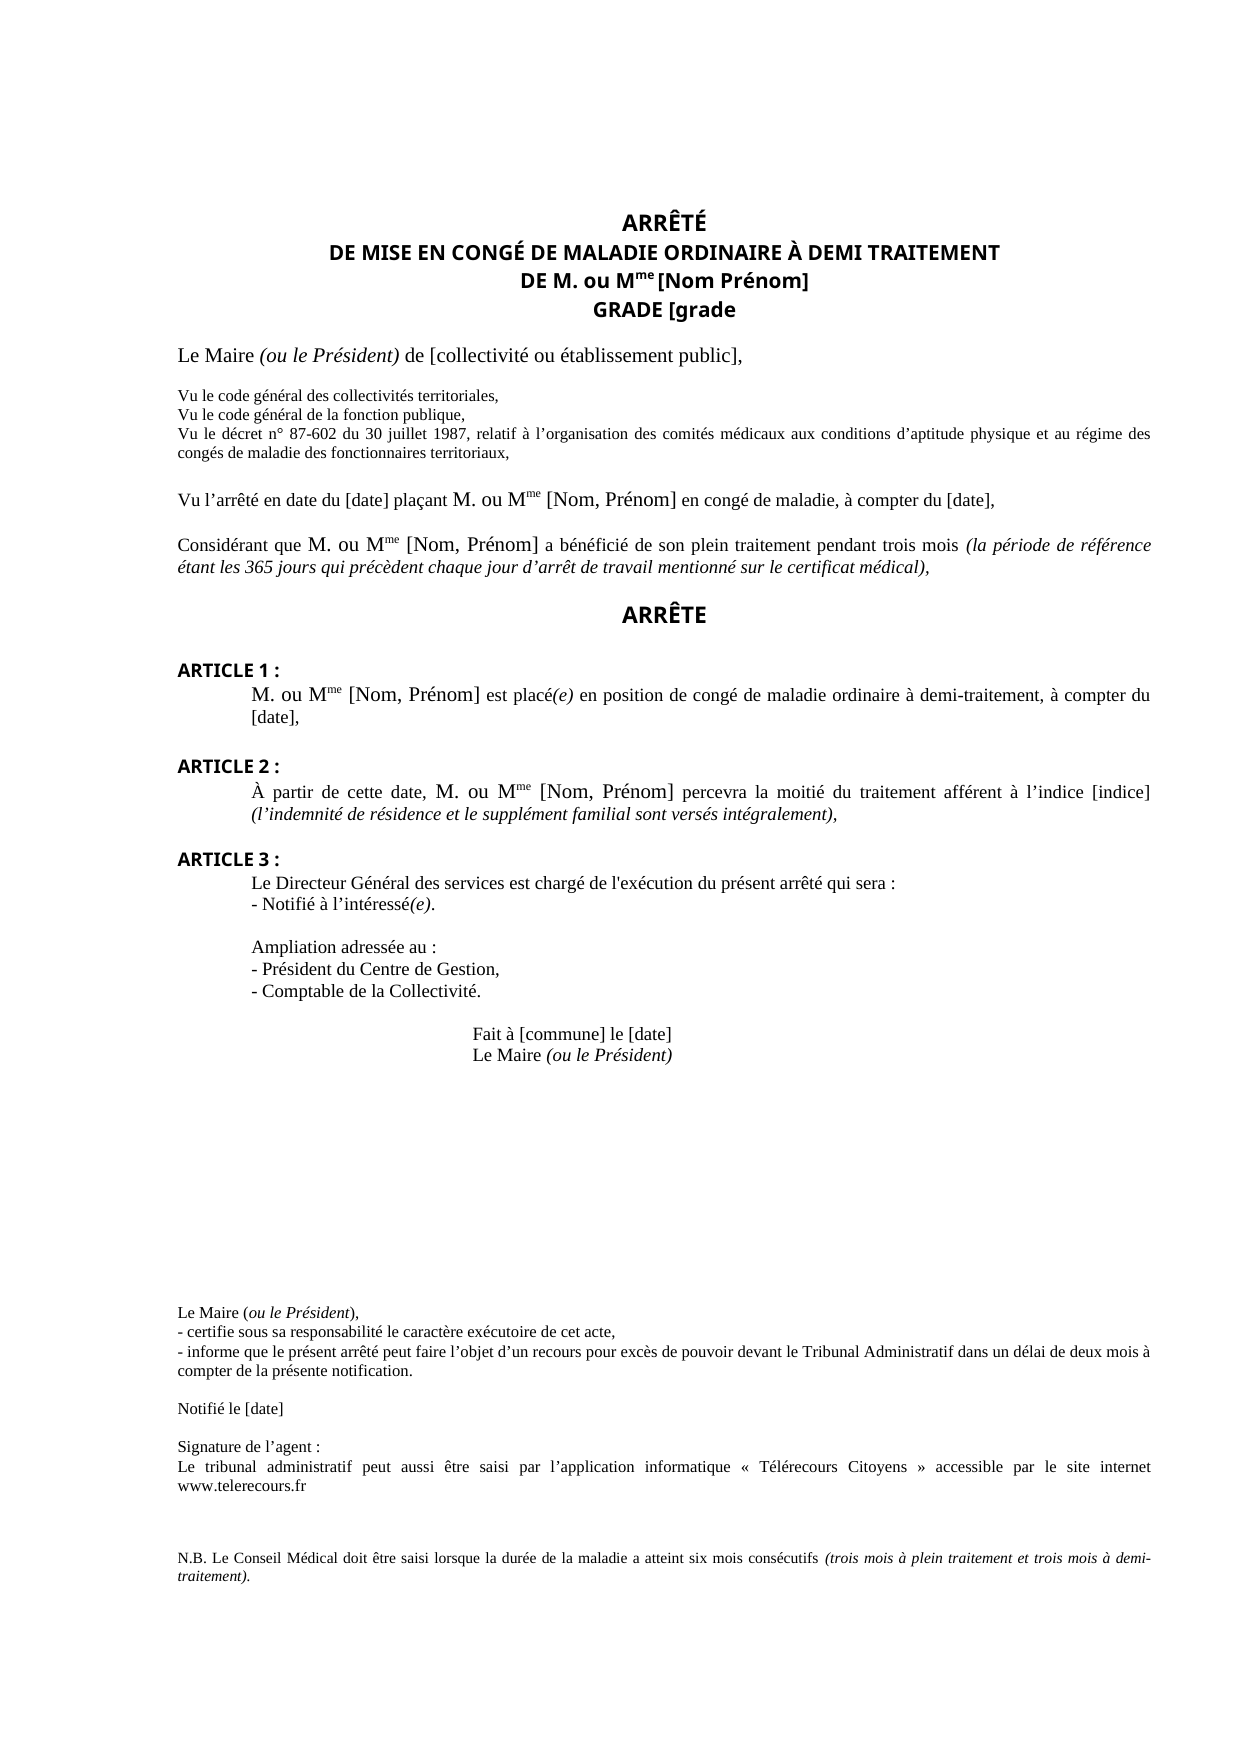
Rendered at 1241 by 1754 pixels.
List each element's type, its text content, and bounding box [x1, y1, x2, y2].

text GRADE [grade [177, 295, 1152, 323]
text Considérant que M. ou Mme [Nom, Prénom] a bénéficié de son plein traitement pendant trois mois (la période de référence étant les 365 jours qui précèdent chaque jour d’arrêt de travail mentionné sur le certificat médical), [177, 532, 1152, 578]
text - informe que le présent arrêté peut faire l’objet d’un recours pour excès de pouvoir devant le Tribunal Administratif dans un délai de deux mois à compter de la présente notification. [177, 1341, 1152, 1380]
text Notifié le [date] [177, 1399, 1152, 1418]
text - Président du Centre de Gestion, [251, 958, 1152, 979]
text N.B. Le Conseil Médical doit être saisi lorsque la durée de la maladie a atteint six mois consécutifs (trois mois à plein traitement et trois mois à demi-traitement). [177, 1548, 1152, 1584]
text ARTICLE 1 : [177, 657, 1152, 682]
text Le Maire (ou le Président) [472, 1044, 1152, 1066]
text ARRÊTÉ [177, 207, 1152, 238]
text ARTICLE 2 : [177, 753, 1152, 779]
text Vu le décret n° 87-602 du 30 juillet 1987, relatif à l’organisation des comités médicaux aux conditions d’aptitude physique et au régime des congés de maladie des fonctionnaires territoriaux, [177, 424, 1152, 462]
text - certifie sous sa responsabilité le caractère exécutoire de cet acte, [177, 1322, 1152, 1341]
text ARRÊTE [177, 599, 1152, 631]
text Fait à [commune] le [date] [472, 1023, 1152, 1044]
text Le Maire (ou le Président), [177, 1303, 1152, 1322]
text Ampliation adressée au : [251, 936, 1152, 958]
text Vu l’arrêté en date du [date] plaçant M. ou Mme [Nom, Prénom] en congé de maladie, à compter du [date], [177, 486, 1152, 511]
text - Notifié à l’intéressé(e). [251, 893, 1152, 915]
text DE M. ou Mme [Nom Prénom] [177, 266, 1152, 295]
text - Comptable de la Collectivité. [251, 979, 1152, 1001]
text Signature de l’agent : [177, 1437, 1152, 1456]
text M. ou Mme [Nom, Prénom] est placé(e) en position de congé de maladie ordinaire à demi-traitement, à compter du [date], [251, 682, 1152, 728]
text Le Maire (ou le Président) de [collectivité ou établissement public], [177, 342, 1152, 367]
text DE MISE EN CONGÉ DE MALADIE ORDINAIRE À DEMI TRAITEMENT [177, 238, 1152, 266]
text Vu le code général des collectivités territoriales, [177, 386, 1152, 405]
text Vu le code général de la fonction publique, [177, 405, 1152, 424]
text Le Directeur Général des services est chargé de l'exécution du présent arrêté qui sera : [251, 872, 1152, 893]
text ARTICLE 3 : [177, 846, 1152, 872]
text Le tribunal administratif peut aussi être saisi par l’application informatique « Télérecours Citoyens » accessible par le site internet www.telerecours.fr [177, 1456, 1152, 1495]
text À partir de cette date, M. ou Mme [Nom, Prénom] percevra la moitié du traitement afférent à l’indice [indice] (l’indemnité de résidence et le supplément familial sont versés intégralement), [251, 779, 1152, 825]
